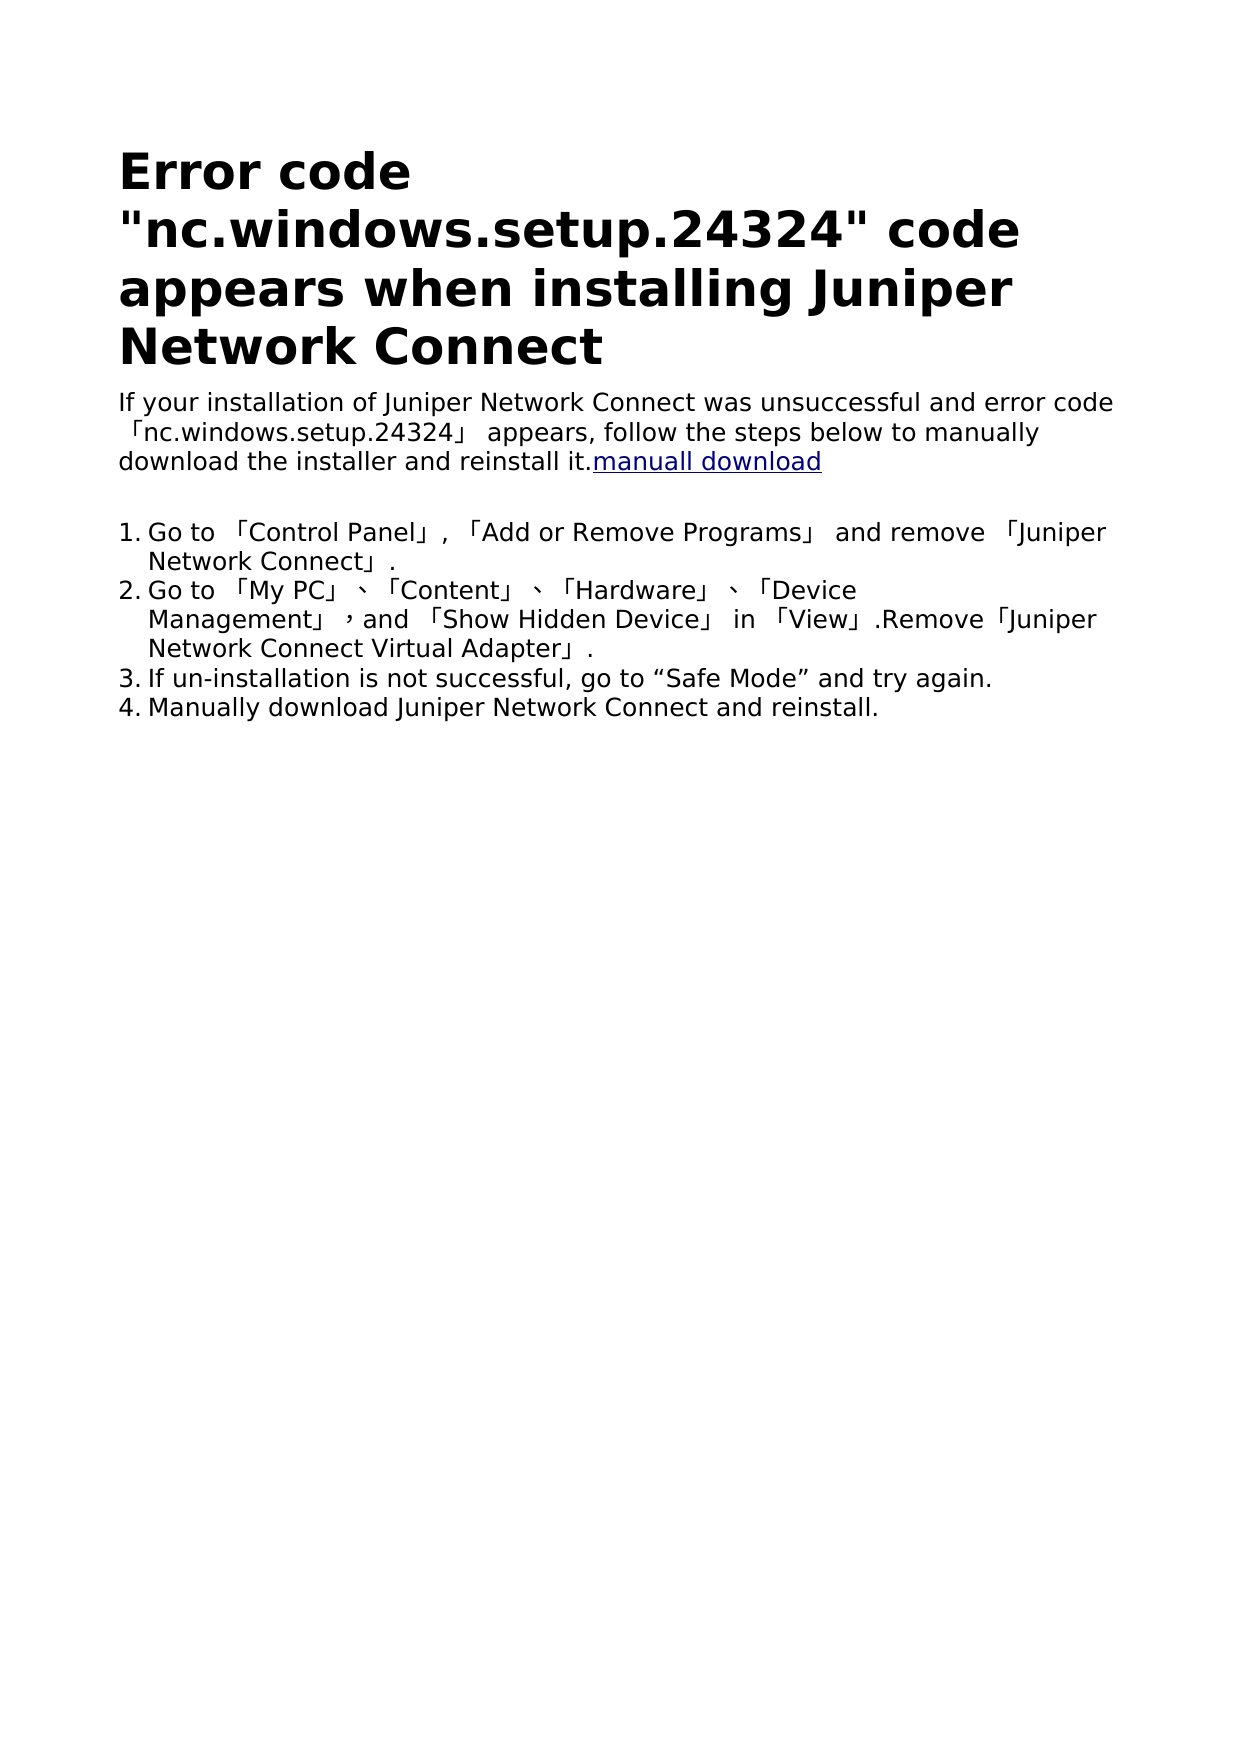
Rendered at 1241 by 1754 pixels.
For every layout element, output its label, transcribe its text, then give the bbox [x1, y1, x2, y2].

list If un-installation is not successful, go to “Safe Mode” and try again. [118, 664, 1122, 693]
text If your installation of Juniper Network Connect was unsuccessful and error code 「nc.windows.setup.24324」 appears, follow the steps below to manually download the installer and reinstall it.manuall download [118, 388, 1122, 476]
subtitle Error code "nc.windows.setup.24324" code appears when installing Juniper Network Connect [118, 143, 1122, 376]
list Go to 「My PC」、「Content」、「Hardware」、「Device Management」，and 「Show Hidden Device」 in 「View」.Remove「Juniper Network Connect Virtual Adapter」. [118, 576, 1122, 664]
list Go to 「Control Panel」, 「Add or Remove Programs」 and remove 「Juniper Network Connect」. [118, 518, 1122, 576]
list Manually download Juniper Network Connect and reinstall. [118, 693, 1122, 722]
